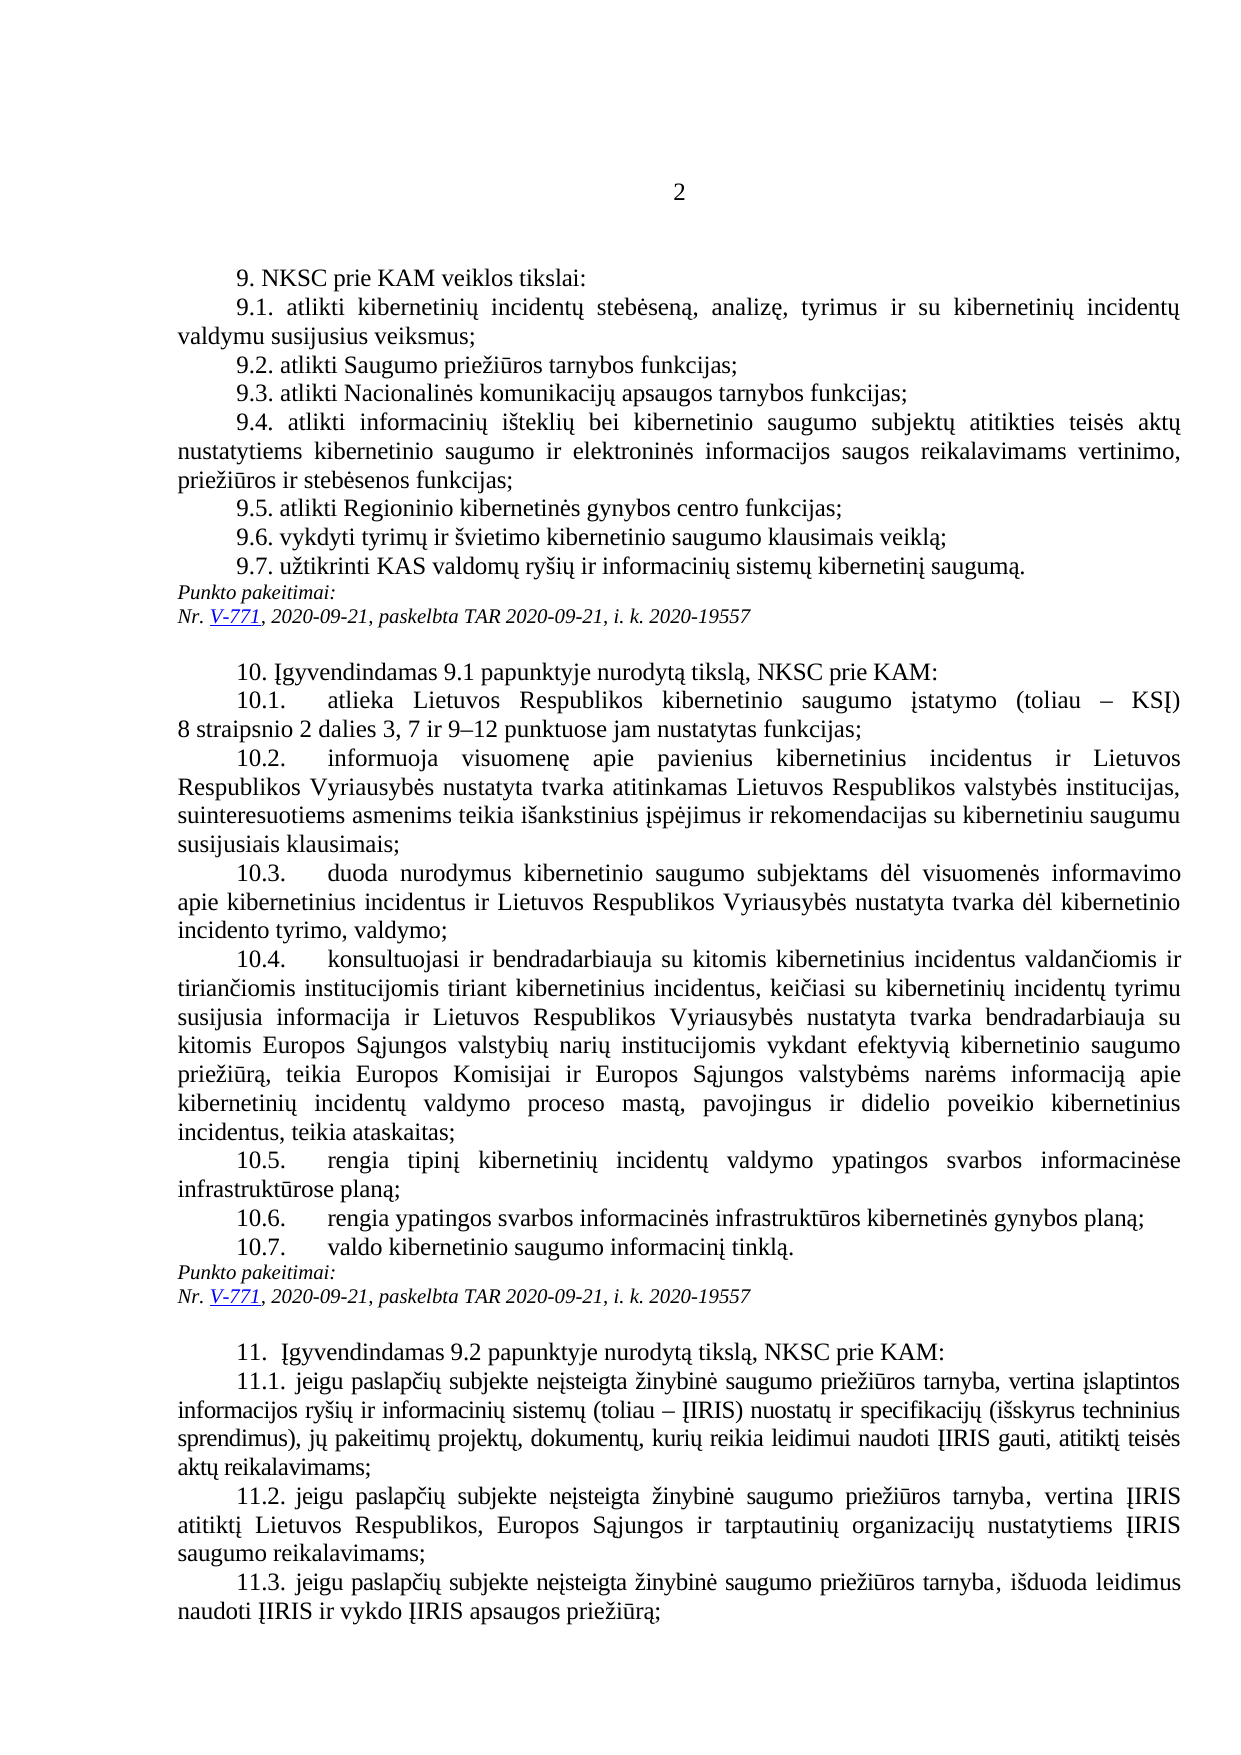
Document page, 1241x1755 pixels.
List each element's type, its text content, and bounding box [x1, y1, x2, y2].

text 10.2. informuoja visuomenę apie pavienius kibernetinius incidentus ir Lietuvos Respublikos Vyriausybės nustatyta tvarka atitinkamas Lietuvos Respublikos valstybės institucijas, suinteresuotiems asmenims teikia išankstinius įspėjimus ir rekomendacijas su kibernetiniu saugumu susijusiais klausimais; [177, 743, 1181, 858]
text 10.4. konsultuojasi ir bendradarbiauja su kitomis kibernetinius incidentus valdančiomis ir tiriančiomis institucijomis tiriant kibernetinius incidentus, keičiasi su kibernetinių incidentų tyrimu susijusia informacija ir Lietuvos Respublikos Vyriausybės nustatyta tvarka bendradarbiauja su kitomis Europos Sąjungos valstybių narių institucijomis vykdant efektyvią kibernetinio saugumo priežiūrą, teikia Europos Komisijai ir Europos Sąjungos valstybėms narėms informaciją apie kibernetinių incidentų valdymo proceso mastą, pavojingus ir didelio poveikio kibernetinius incidentus, teikia ataskaitas; [177, 944, 1181, 1145]
text Punkto pakeitimai: [177, 1260, 1181, 1284]
text Nr. V-771, 2020-09-21, paskelbta TAR 2020-09-21, i. k. 2020-19557 [177, 604, 1181, 628]
text 10. Įgyvendindamas 9.1 papunktyje nurodytą tikslą, NKSC prie KAM: [177, 657, 1181, 685]
text 9. NKSC prie KAM veiklos tikslai: [177, 263, 1181, 292]
text 10.5. rengia tipinį kibernetinių incidentų valdymo ypatingos svarbos informacinėse infrastruktūrose planą; [177, 1145, 1181, 1203]
text 10.7. valdo kibernetinio saugumo informacinį tinklą. [177, 1232, 1181, 1260]
text 10.6. rengia ypatingos svarbos informacinės infrastruktūros kibernetinės gynybos planą; [177, 1203, 1181, 1232]
text 10.3. duoda nurodymus kibernetinio saugumo subjektams dėl visuomenės informavimo apie kibernetinius incidentus ir Lietuvos Respublikos Vyriausybės nustatyta tvarka dėl kibernetinio incidento tyrimo, valdymo; [177, 858, 1181, 944]
text 11.3. jeigu paslapčių subjekte neįsteigta žinybinė saugumo priežiūros tarnyba, išduoda leidimus naudoti ĮIRIS ir vykdo ĮIRIS apsaugos priežiūrą; [177, 1567, 1181, 1625]
text 9.7. užtikrinti KAS valdomų ryšių ir informacinių sistemų kibernetinį saugumą. [177, 551, 1181, 580]
text 11.1. jeigu paslapčių subjekte neįsteigta žinybinė saugumo priežiūros tarnyba, vertina įslaptintos informacijos ryšių ir informacinių sistemų (toliau – ĮIRIS) nuostatų ir specifikacijų (išskyrus techninius sprendimus), jų pakeitimų projektų, dokumentų, kurių reikia leidimui naudoti ĮIRIS gauti, atitiktį teisės aktų reikalavimams; [177, 1366, 1181, 1481]
text 9.2. atlikti Saugumo priežiūros tarnybos funkcijas; [177, 350, 1181, 378]
text Nr. V-771, 2020-09-21, paskelbta TAR 2020-09-21, i. k. 2020-19557 [177, 1284, 1181, 1308]
text 9.4. atlikti informacinių išteklių bei kibernetinio saugumo subjektų atitikties teisės aktų nustatytiems kibernetinio saugumo ir elektroninės informacijos saugos reikalavimams vertinimo, priežiūros ir stebėsenos funkcijas; [177, 407, 1181, 493]
text Punkto pakeitimai: [177, 580, 1181, 604]
text 11.2. jeigu paslapčių subjekte neįsteigta žinybinė saugumo priežiūros tarnyba, vertina ĮIRIS atitiktį Lietuvos Respublikos, Europos Sąjungos ir tarptautinių organizacijų nustatytiems ĮIRIS saugumo reikalavimams; [177, 1481, 1181, 1567]
text 9.5. atlikti Regioninio kibernetinės gynybos centro funkcijas; [177, 493, 1181, 522]
text 11. Įgyvendindamas 9.2 papunktyje nurodytą tikslą, NKSC prie KAM: [177, 1337, 1181, 1366]
text 9.1. atlikti kibernetinių incidentų stebėseną, analizę, tyrimus ir su kibernetinių incidentų valdymu susijusius veiksmus; [177, 292, 1181, 350]
text 10.1. atlieka Lietuvos Respublikos kibernetinio saugumo įstatymo (toliau – KSĮ) 8 straipsnio 2 dalies 3, 7 ir 9–12 punktuose jam nustatytas funkcijas; [177, 685, 1181, 743]
text 9.3. atlikti Nacionalinės komunikacijų apsaugos tarnybos funkcijas; [177, 378, 1181, 407]
text 9.6. vykdyti tyrimų ir švietimo kibernetinio saugumo klausimais veiklą; [177, 522, 1181, 551]
